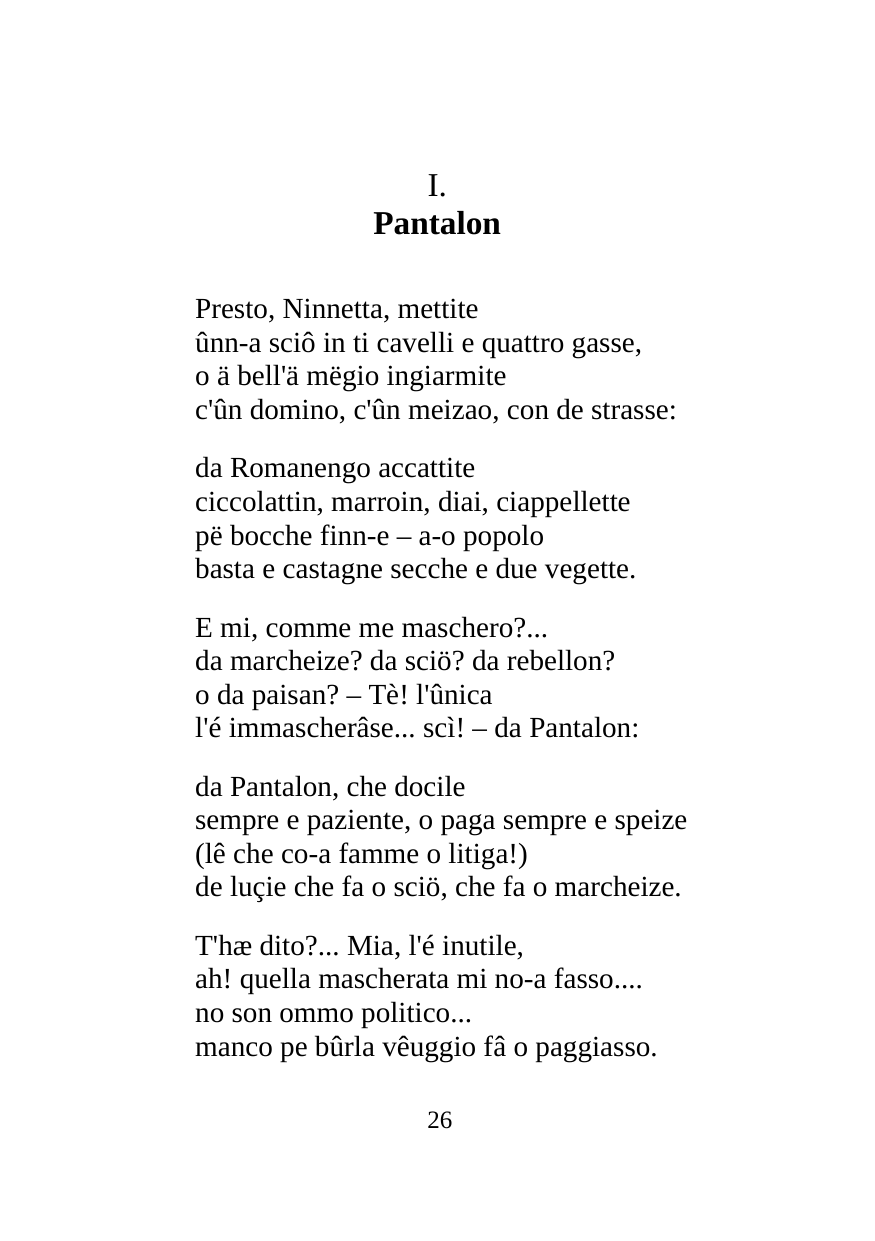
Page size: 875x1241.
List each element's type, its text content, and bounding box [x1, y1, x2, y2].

text da Romanengo accattite ciccolattin, marroin, diai, ciappellette pë bocche finn-e – a-o popolo basta e castagne secche e due vegette. [195, 451, 768, 585]
text T'hæ dito?... Mia, l'é inutile, ah! quella mascherata mi no-a fasso.... no son ommo politico... manco pe bûrla vêuggio fâ o paggiasso. [195, 928, 768, 1062]
text Presto, Ninnetta, mettite ûnn-a sciô in ti cavelli e quattro gasse, o ä bell'ä mëgio ingiarmite c'ûn domino, c'ûn meizao, con de strasse: [195, 291, 768, 426]
subtitle I. Pantalon [106, 165, 768, 241]
text da Pantalon, che docile sempre e paziente, o paga sempre e speize (lê che co-a famme o litiga!) de luçie che fa o sciö, che fa o marcheize. [195, 769, 768, 903]
text E mi, comme me maschero?... da marcheize? da sciö? da rebellon? o da paisan? – Tè! l'ûnica l'é immascherâse... scì! – da Pantalon: [195, 610, 768, 744]
